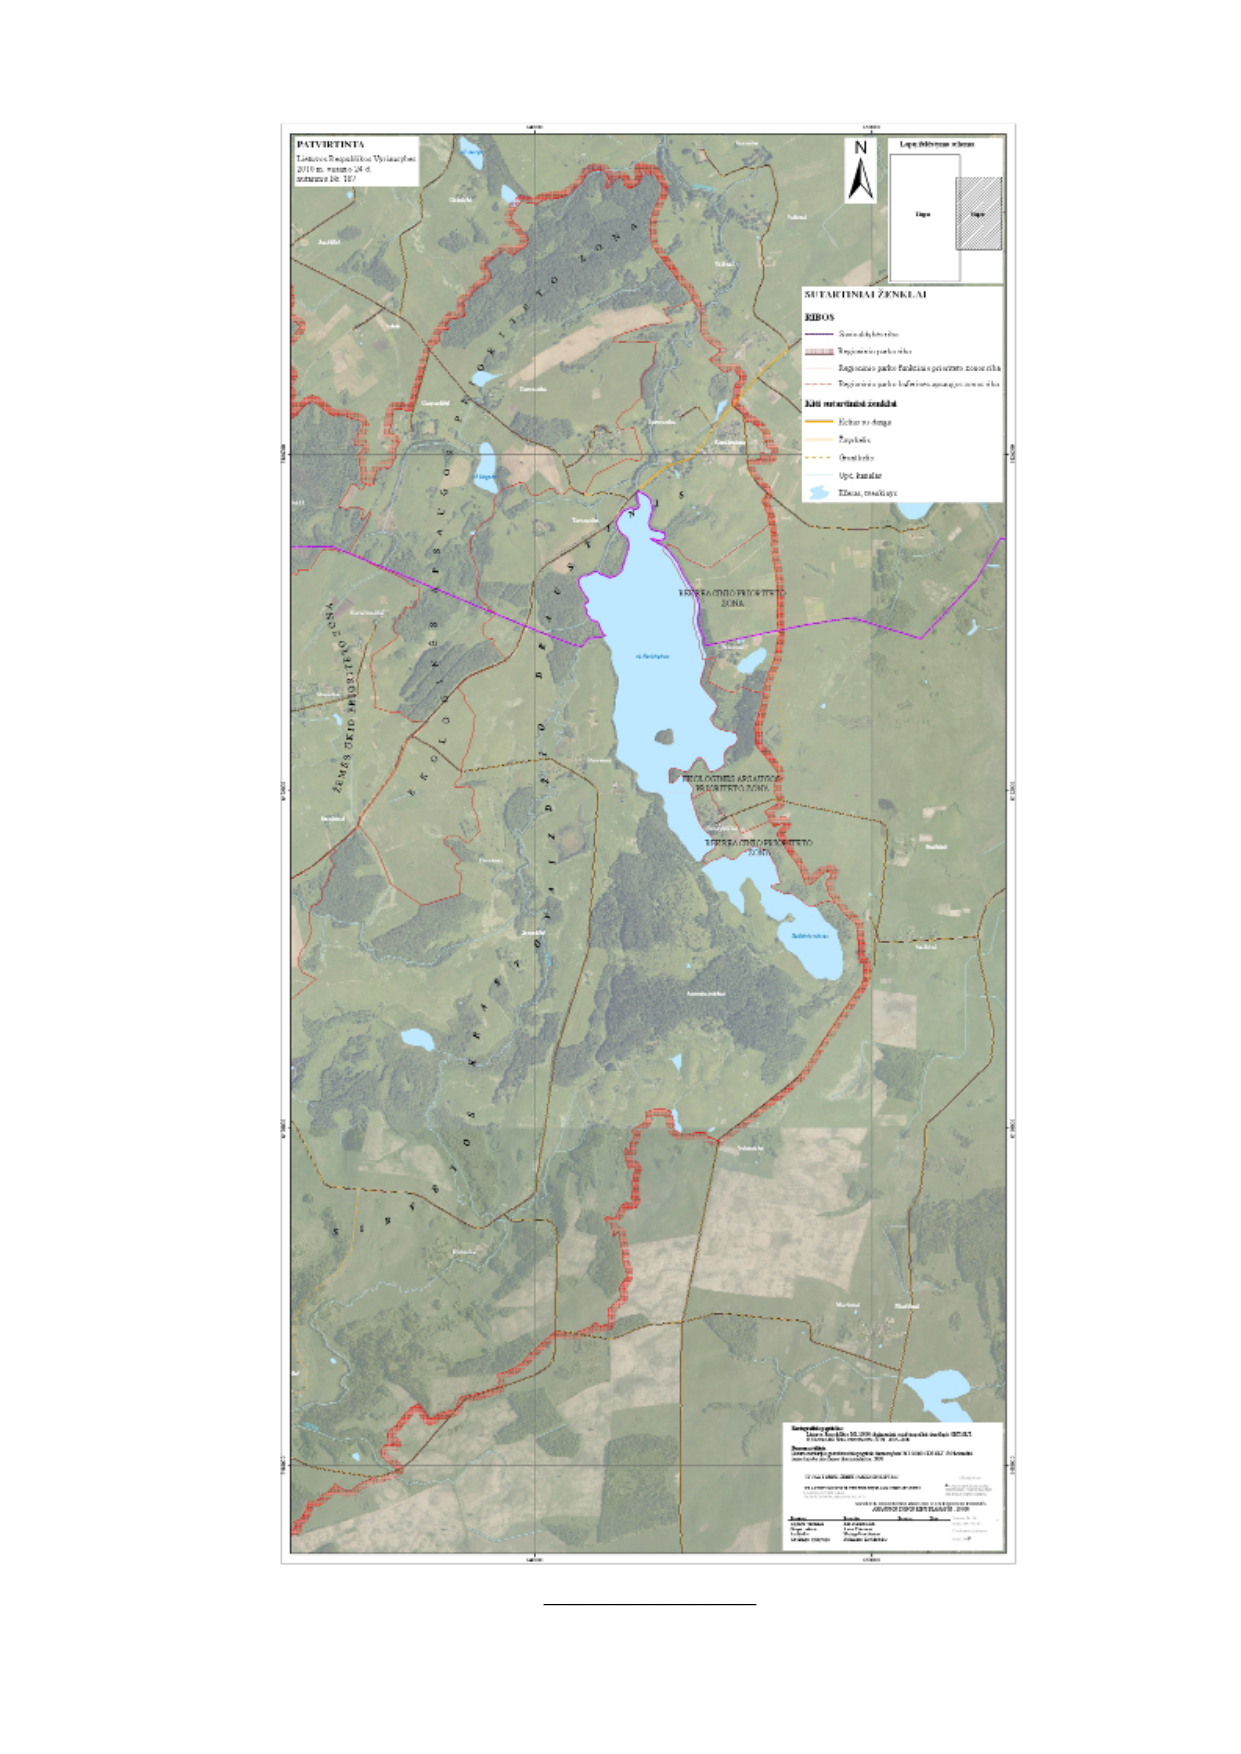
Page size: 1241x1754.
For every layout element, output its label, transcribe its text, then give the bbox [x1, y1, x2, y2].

text _________________ [177, 1579, 1122, 1608]
